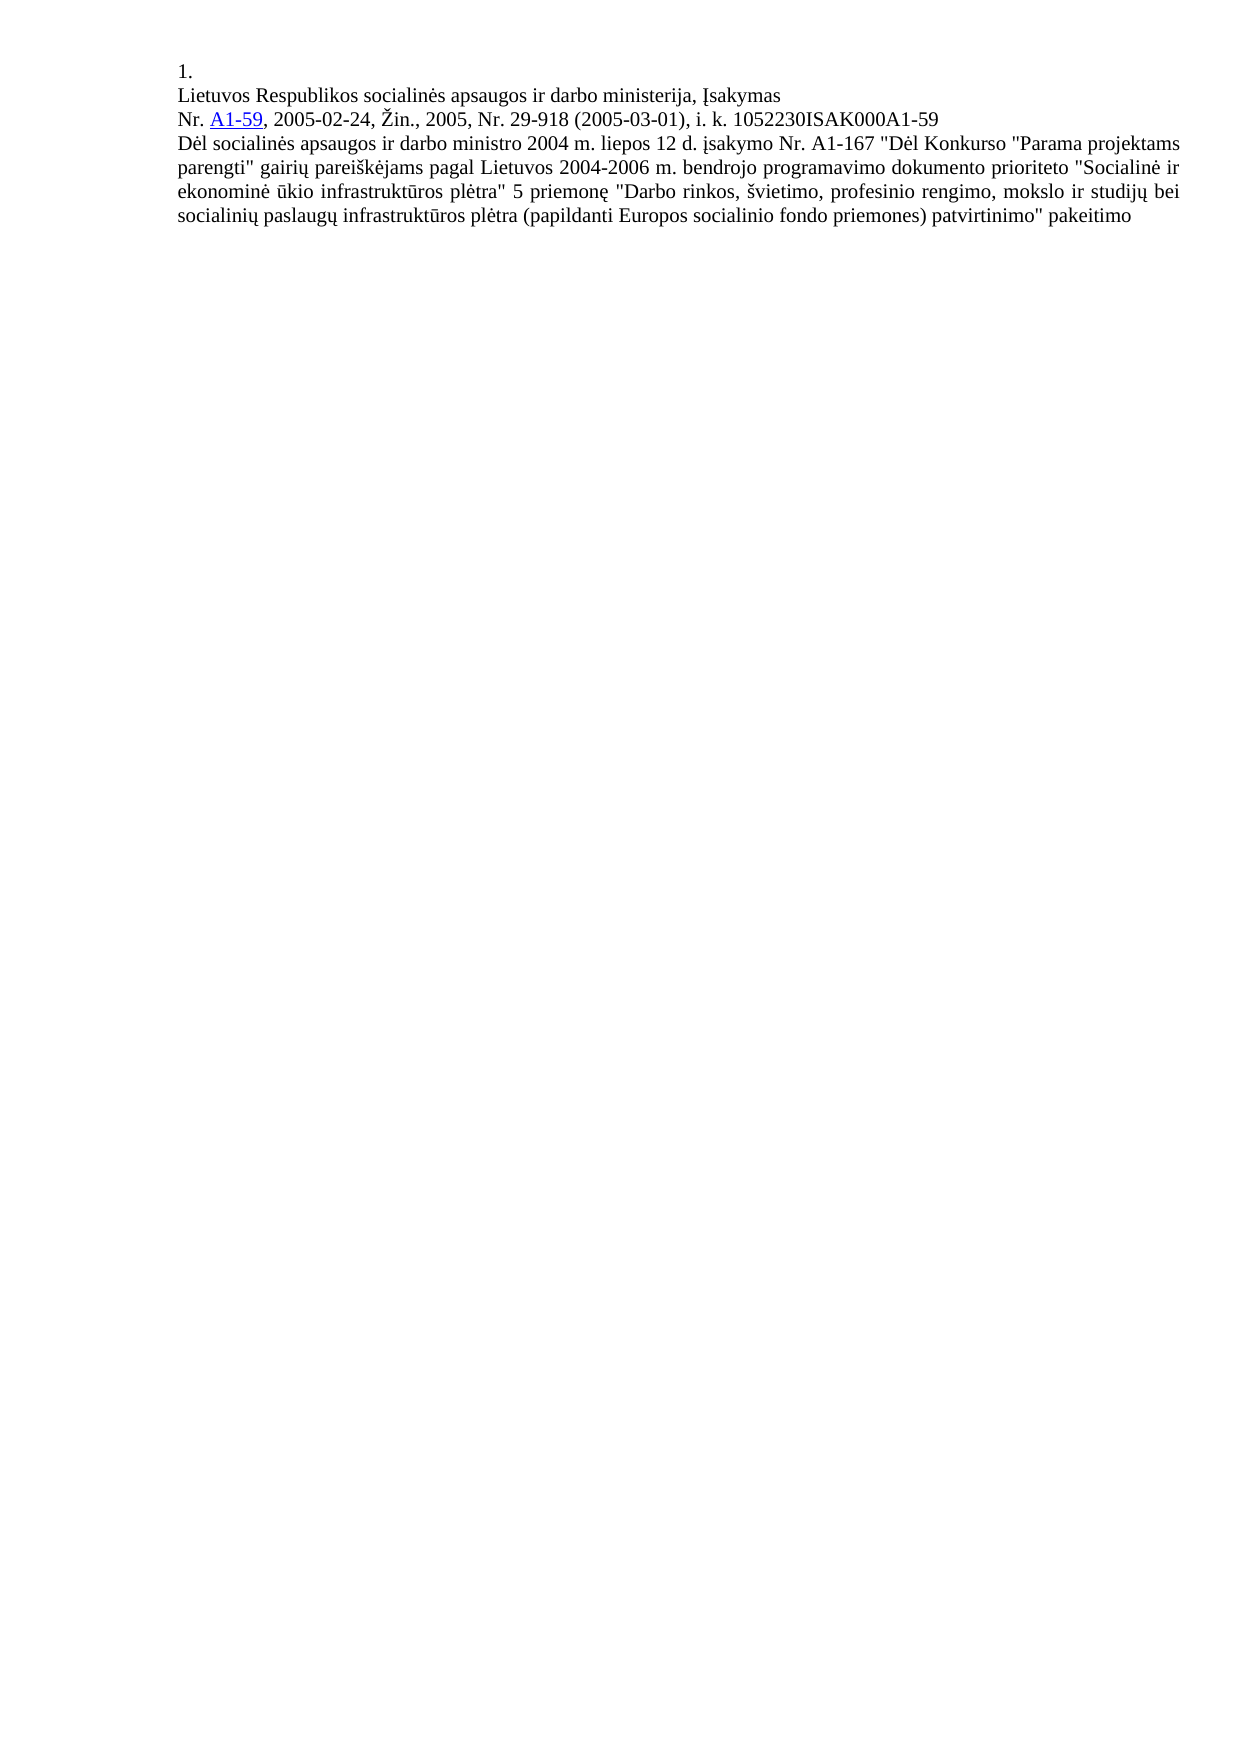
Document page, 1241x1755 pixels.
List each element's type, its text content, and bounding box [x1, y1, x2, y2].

text Nr. A1-59, 2005-02-24, Žin., 2005, Nr. 29-918 (2005-03-01), i. k. 1052230ISAK000A1-59 [177, 107, 1181, 131]
text Lietuvos Respublikos socialinės apsaugos ir darbo ministerija, Įsakymas [177, 83, 1181, 107]
text Dėl socialinės apsaugos ir darbo ministro 2004 m. liepos 12 d. įsakymo Nr. A1-167 "Dėl Konkurso "Parama projektams parengti" gairių pareiškėjams pagal Lietuvos 2004-2006 m. bendrojo programavimo dokumento prioriteto "Socialinė ir ekonominė ūkio infrastruktūros plėtra" 5 priemonę "Darbo rinkos, švietimo, profesinio rengimo, mokslo ir studijų bei socialinių paslaugų infrastruktūros plėtra (papildanti Europos socialinio fondo priemones) patvirtinimo" pakeitimo [177, 131, 1181, 227]
text 1. [177, 59, 1181, 83]
